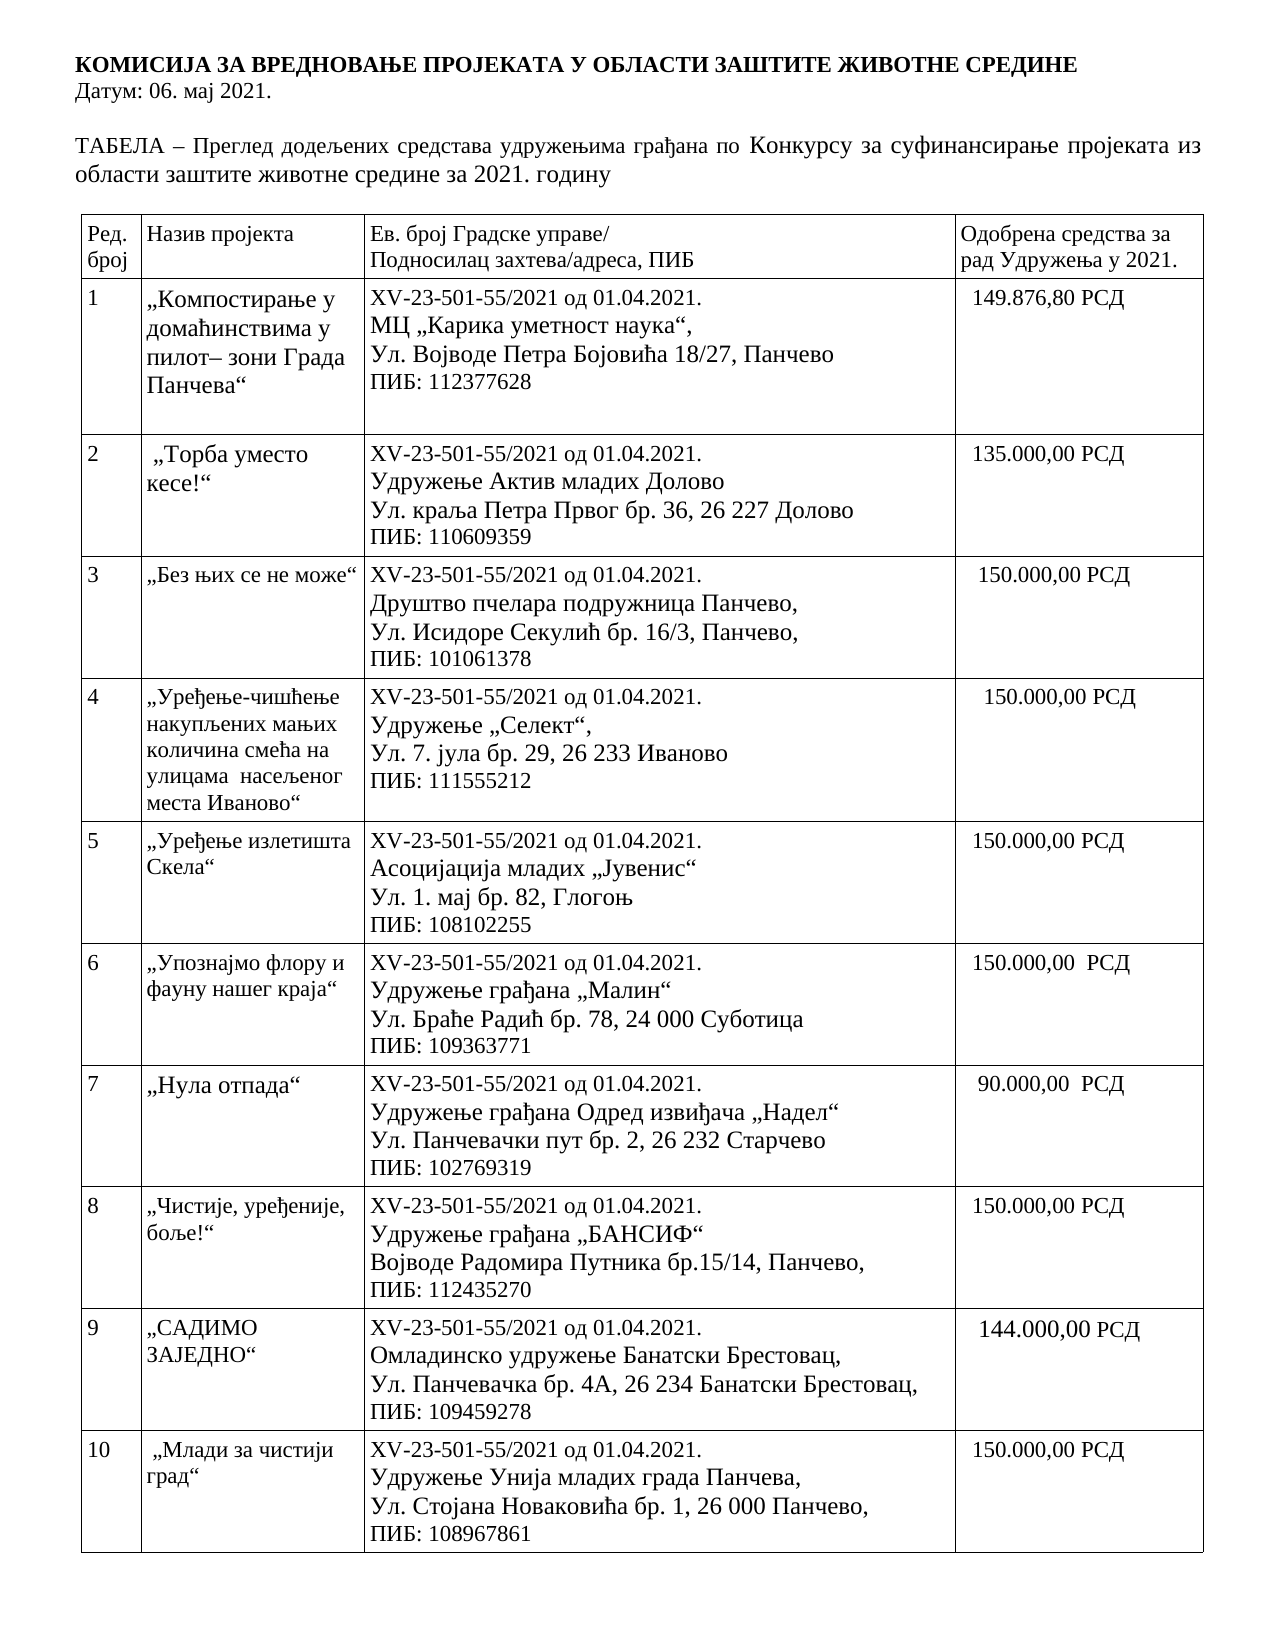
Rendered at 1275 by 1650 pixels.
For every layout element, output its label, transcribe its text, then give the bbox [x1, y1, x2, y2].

table_cell XV-23-501-55/2021 од 01.04.2021. Асоцијација младих „Јувенис“ Ул. 1. мај бр. 82, Глогоњ ПИБ: 108102255 [365, 822, 955, 943]
text Датум: 06. мај 2021. [75, 77, 1201, 104]
table_cell 150.000,00 РСД [956, 557, 1203, 677]
table_cell XV-23-501-55/2021 од 01.04.2021. Удружење грађана „Малин“ Ул. Браће Радић бр. 78, 24 000 Суботица ПИБ: 109363771 [365, 944, 955, 1064]
table_cell 149.876,80 РСД [956, 279, 1203, 434]
table_cell 90.000,00 РСД [956, 1066, 1203, 1186]
table_cell 6 [82, 944, 141, 1064]
table_cell XV-23-501-55/2021 од 01.04.2021. Удружење „Селект“, Ул. 7. јула бр. 29, 26 233 Иваново ПИБ: 111555212 [365, 679, 955, 821]
table_cell „Уређење-чишћење накупљених мањих количина смећа на улицама насељеног места Иваново“ [142, 679, 364, 821]
table_cell 150.000,00 РСД [956, 679, 1203, 821]
table_cell 8 [82, 1187, 141, 1308]
table_cell 10 [82, 1431, 141, 1552]
table_header Назив пројекта [142, 215, 364, 278]
table_cell „Чистије, уређеније, боље!“ [142, 1187, 364, 1308]
text ТАБЕЛА – Преглед додељених средстава удружењима грађана по Конкурсу за суфинансирање пројеката из области заштите животне средине за 2021. годину [75, 130, 1201, 187]
table_cell XV-23-501-55/2021 од 01.04.2021. МЦ „Карика уметност наука“, Ул. Војводе Петра Бојовића 18/27, Панчево ПИБ: 112377628 [365, 279, 955, 434]
table_cell 5 [82, 822, 141, 943]
table_cell XV-23-501-55/2021 од 01.04.2021. Удружење Актив младих Долово Ул. краља Петра Првог бр. 36, 26 227 Долово ПИБ: 110609359 [365, 435, 955, 556]
table_cell 9 [82, 1309, 141, 1430]
table_cell 150.000,00 РСД [956, 822, 1203, 943]
table_cell 7 [82, 1066, 141, 1186]
table_cell „САДИМО ЗАЈЕДНО“ [142, 1309, 364, 1430]
table_cell „Нула отпада“ [142, 1066, 364, 1186]
table_cell 4 [82, 679, 141, 821]
table_cell 2 [82, 435, 141, 556]
table_cell XV-23-501-55/2021 од 01.04.2021. Друштво пчелара подружница Панчево, Ул. Исидоре Секулић бр. 16/3, Панчево, ПИБ: 101061378 [365, 557, 955, 677]
table_cell XV-23-501-55/2021 од 01.04.2021. Омладинско удружење Банатски Брестовац, Ул. Панчевачка бр. 4А, 26 234 Банатски Брестовац, ПИБ: 109459278 [365, 1309, 955, 1430]
table_cell 150.000,00 РСД [956, 1431, 1203, 1552]
table_header Одобрена средства за рад Удружења у 2021. [956, 215, 1203, 278]
table_cell „Упознајмо флору и фауну нашег краја“ [142, 944, 364, 1064]
table_cell „Tорба уместо кесе!“ [142, 435, 364, 556]
table_cell 150.000,00 РСД [956, 1187, 1203, 1308]
table_header Ред. број [82, 215, 141, 278]
table_cell „Без њих се не може“ [142, 557, 364, 677]
text КОМИСИЈА ЗА ВРЕДНОВАЊЕ ПРОЈЕКАТА У ОБЛАСТИ ЗАШТИТЕ ЖИВОТНЕ СРЕДИНЕ [75, 51, 1201, 77]
table_cell 150.000,00 РСД [956, 944, 1203, 1064]
table_cell „Уређење излетишта Скела“ [142, 822, 364, 943]
table_cell 135.000,00 РСД [956, 435, 1203, 556]
table_cell 3 [82, 557, 141, 677]
table_cell 1 [82, 279, 141, 434]
table_cell XV-23-501-55/2021 од 01.04.2021. Удружење грађана Одред извиђача „Надел“ Ул. Панчевачки пут бр. 2, 26 232 Старчево ПИБ: 102769319 [365, 1066, 955, 1186]
table_cell „Млади за чистији град“ [142, 1431, 364, 1552]
table_cell XV-23-501-55/2021 од 01.04.2021. Удружење грађана „БАНСИФ“ Војводе Радомира Путника бр.15/14, Панчево, ПИБ: 112435270 [365, 1187, 955, 1308]
table_cell „Компостирање у домаћинствима у пилот– зони Града Панчева“ [142, 279, 364, 434]
table_header Ев. број Градске управе/ Подносилац захтева/адреса, ПИБ [365, 215, 955, 278]
table_cell 144.000,00 РСД [956, 1309, 1203, 1430]
table_cell XV-23-501-55/2021 од 01.04.2021. Удружење Унија младих града Панчева, Ул. Стојана Новаковића бр. 1, 26 000 Панчево, ПИБ: 108967861 [365, 1431, 955, 1552]
